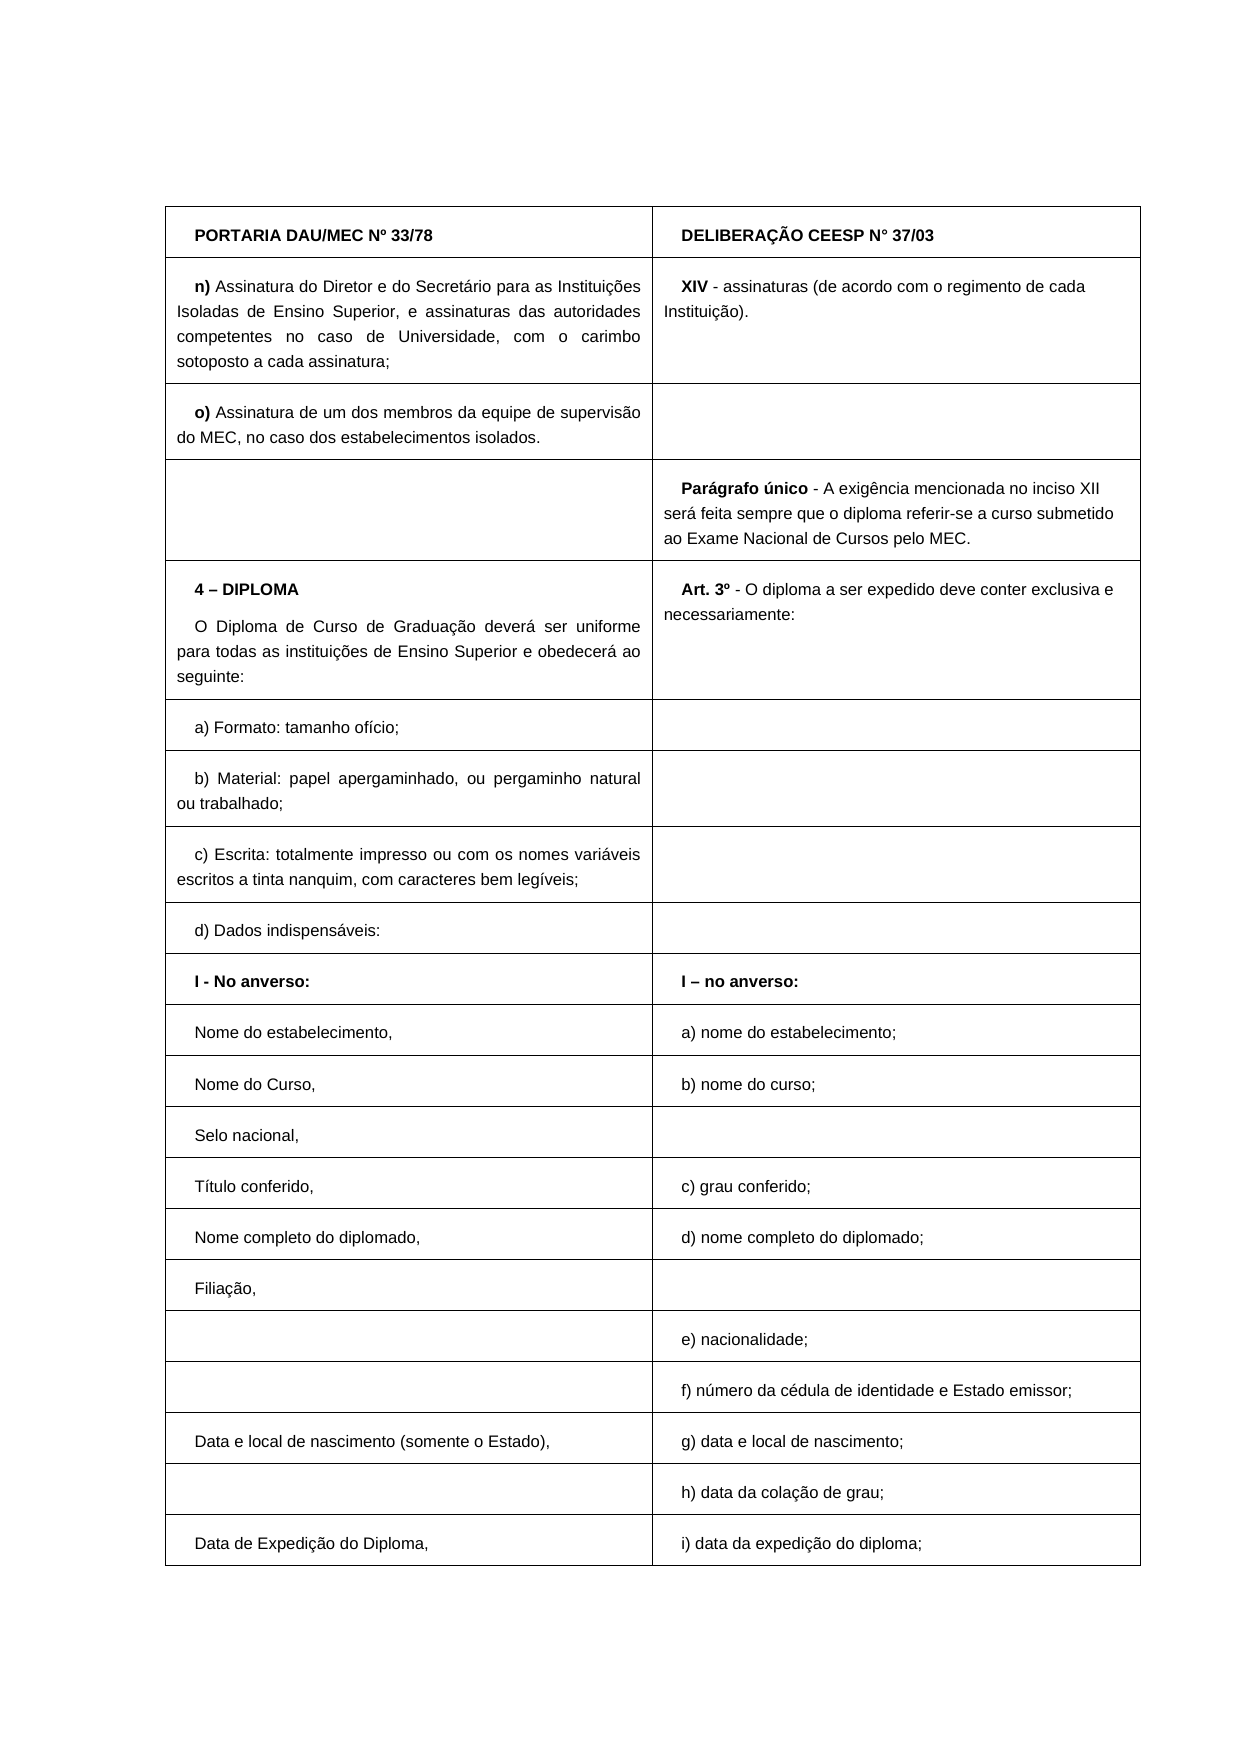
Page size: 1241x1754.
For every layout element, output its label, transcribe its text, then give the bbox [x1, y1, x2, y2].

table_cell [653, 384, 1140, 459]
table_cell Título conferido, [166, 1158, 652, 1208]
table_cell [166, 1311, 652, 1361]
table_cell Data de Expedição do Diploma, [166, 1515, 652, 1565]
table_cell [166, 460, 652, 560]
table_cell [653, 827, 1140, 902]
table_cell Data e local de nascimento (somente o Estado), [166, 1413, 652, 1463]
table_cell Filiação, [166, 1260, 652, 1310]
table_cell a) Formato: tamanho ofício; [166, 700, 652, 750]
table_cell b) nome do curso; [653, 1056, 1140, 1106]
table_header DELIBERAÇÃO CEESP N° 37/03 [653, 207, 1140, 257]
table_cell d) nome completo do diplomado; [653, 1209, 1140, 1259]
table_cell Nome completo do diplomado, [166, 1209, 652, 1259]
table_cell [653, 751, 1140, 826]
table_cell Selo nacional, [166, 1107, 652, 1157]
table_cell [653, 1260, 1140, 1310]
table_cell c) grau conferido; [653, 1158, 1140, 1208]
table_cell d) Dados indispensáveis: [166, 903, 652, 953]
table_cell o) Assinatura de um dos membros da equipe de supervisão do MEC, no caso dos estabelecimentos isolados. [166, 384, 652, 459]
table_cell f) número da cédula de identidade e Estado emissor; [653, 1362, 1140, 1412]
table_cell h) data da colação de grau; [653, 1464, 1140, 1514]
table_cell e) nacionalidade; [653, 1311, 1140, 1361]
table_cell [653, 1107, 1140, 1157]
table_cell b) Material: papel apergaminhado, ou pergaminho natural ou trabalhado; [166, 751, 652, 826]
table_cell i) data da expedição do diploma; [653, 1515, 1140, 1565]
table_cell Parágrafo único - A exigência mencionada no inciso XII será feita sempre que o diploma referir-se a curso submetido ao Exame Nacional de Cursos pelo MEC. [653, 460, 1140, 560]
table_cell [653, 903, 1140, 953]
table_cell XIV - assinaturas (de acordo com o regimento de cada Instituição). [653, 258, 1140, 383]
table_cell [166, 1464, 652, 1514]
table_cell [166, 1362, 652, 1412]
table_cell I – no anverso: [653, 954, 1140, 1004]
table_cell I - No anverso: [166, 954, 652, 1004]
table_cell [653, 700, 1140, 750]
table_cell Nome do Curso, [166, 1056, 652, 1106]
table_cell g) data e local de nascimento; [653, 1413, 1140, 1463]
table_header PORTARIA DAU/MEC Nº 33/78 [166, 207, 652, 257]
table_cell Nome do estabelecimento, [166, 1005, 652, 1055]
table_cell a) nome do estabelecimento; [653, 1005, 1140, 1055]
table_cell c) Escrita: totalmente impresso ou com os nomes variáveis escritos a tinta nanquim, com caracteres bem legíveis; [166, 827, 652, 902]
table_cell 4 – DIPLOMA O Diploma de Curso de Graduação deverá ser uniforme para todas as instituições de Ensino Superior e obedecerá ao seguinte: [166, 561, 652, 699]
table_cell n) Assinatura do Diretor e do Secretário para as Instituições Isoladas de Ensino Superior, e assinaturas das autoridades competentes no caso de Universidade, com o carimbo sotoposto a cada assinatura; [166, 258, 652, 383]
table_cell Art. 3º - O diploma a ser expedido deve conter exclusiva e necessariamente: [653, 561, 1140, 699]
